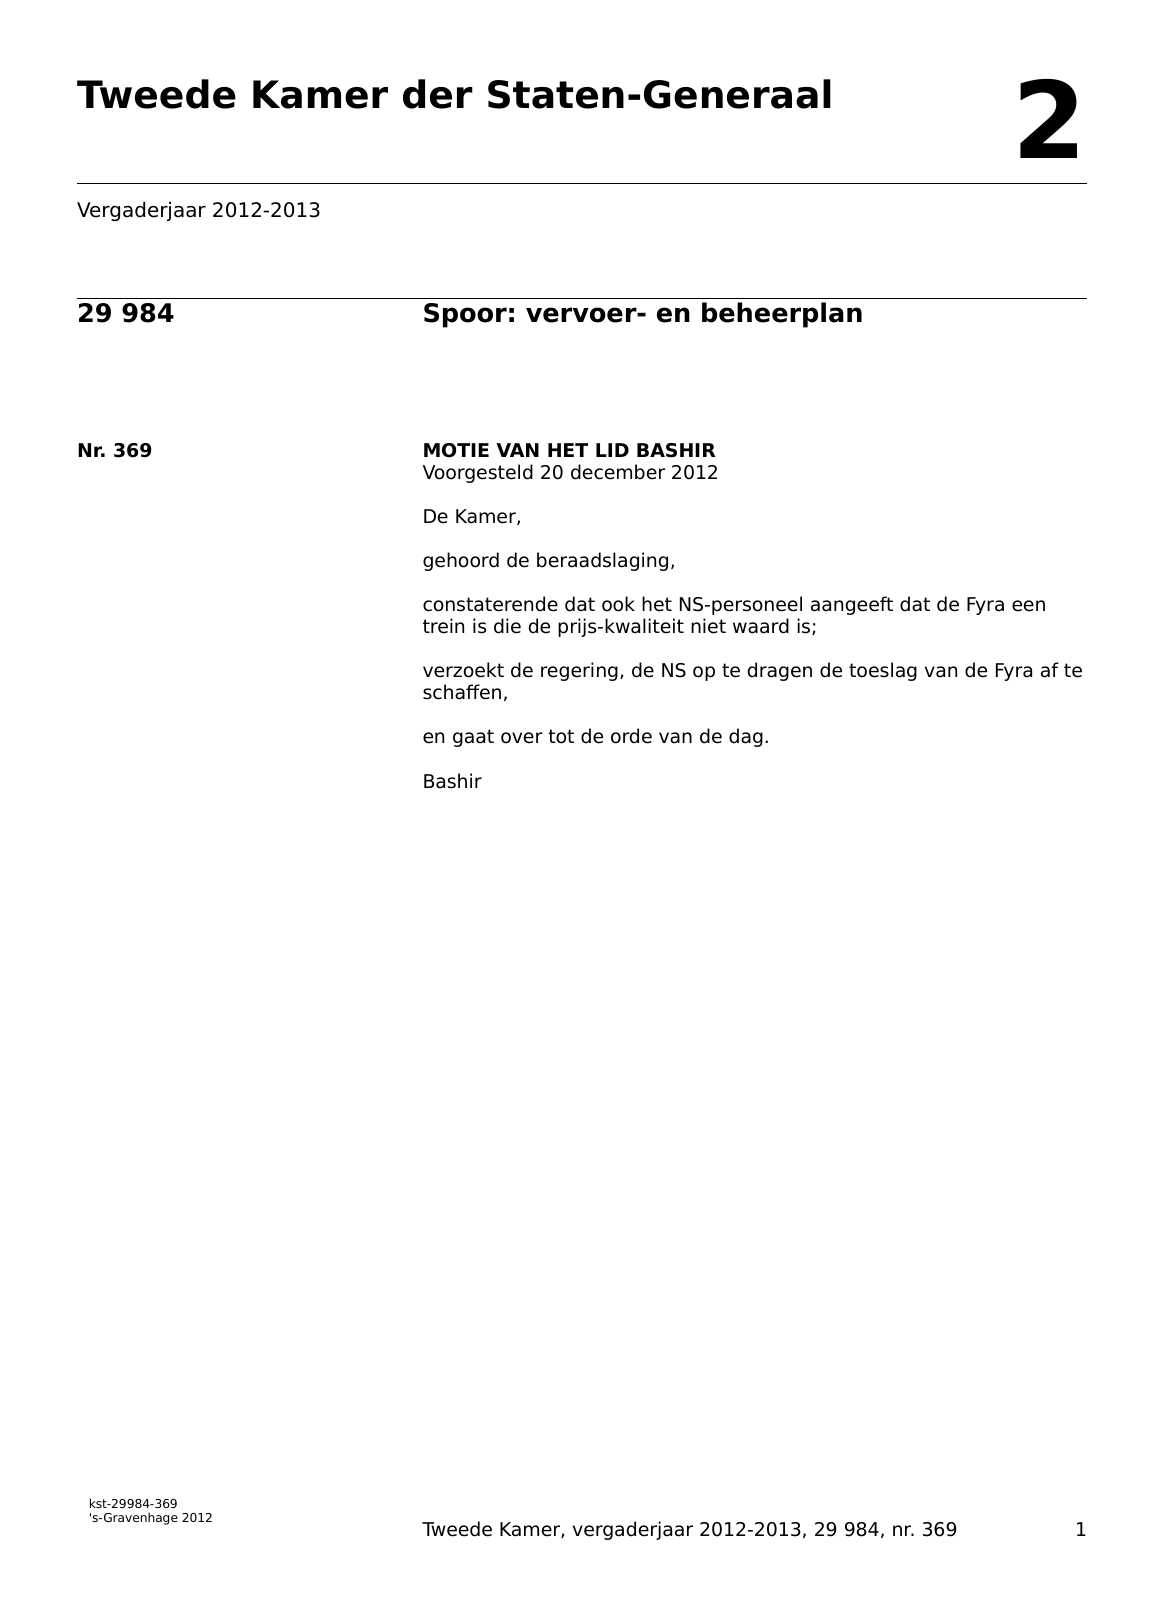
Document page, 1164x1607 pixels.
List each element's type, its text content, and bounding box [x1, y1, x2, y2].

text en gaat over tot de orde van de dag. [422, 726, 1087, 748]
table_header 2 [886, 59, 1087, 183]
subtitle 29 984 Spoor: vervoer- en beheerplan [77, 299, 1087, 329]
table_header Tweede Kamer der Staten-Generaal [77, 59, 886, 183]
text verzoekt de regering, de NS op te dragen de toeslag van de Fyra af te schaffen, [422, 660, 1087, 704]
text 's-Gravenhage 2012 [88, 1511, 323, 1525]
text De Kamer, [422, 506, 1087, 528]
text Bashir [422, 771, 1087, 793]
text constaterende dat ook het NS-personeel aangeeft dat de Fyra een trein is die de prijs-kwaliteit niet waard is; [422, 594, 1087, 638]
text kst-29984-369 [88, 1497, 323, 1511]
text Voorgesteld 20 december 2012 [422, 462, 1087, 484]
subtitle Nr. 369 MOTIE VAN HET LID BASHIR [77, 440, 1087, 462]
text gehoord de beraadslaging, [422, 550, 1087, 572]
table_cell Vergaderjaar 2012-2013 [77, 184, 1087, 298]
